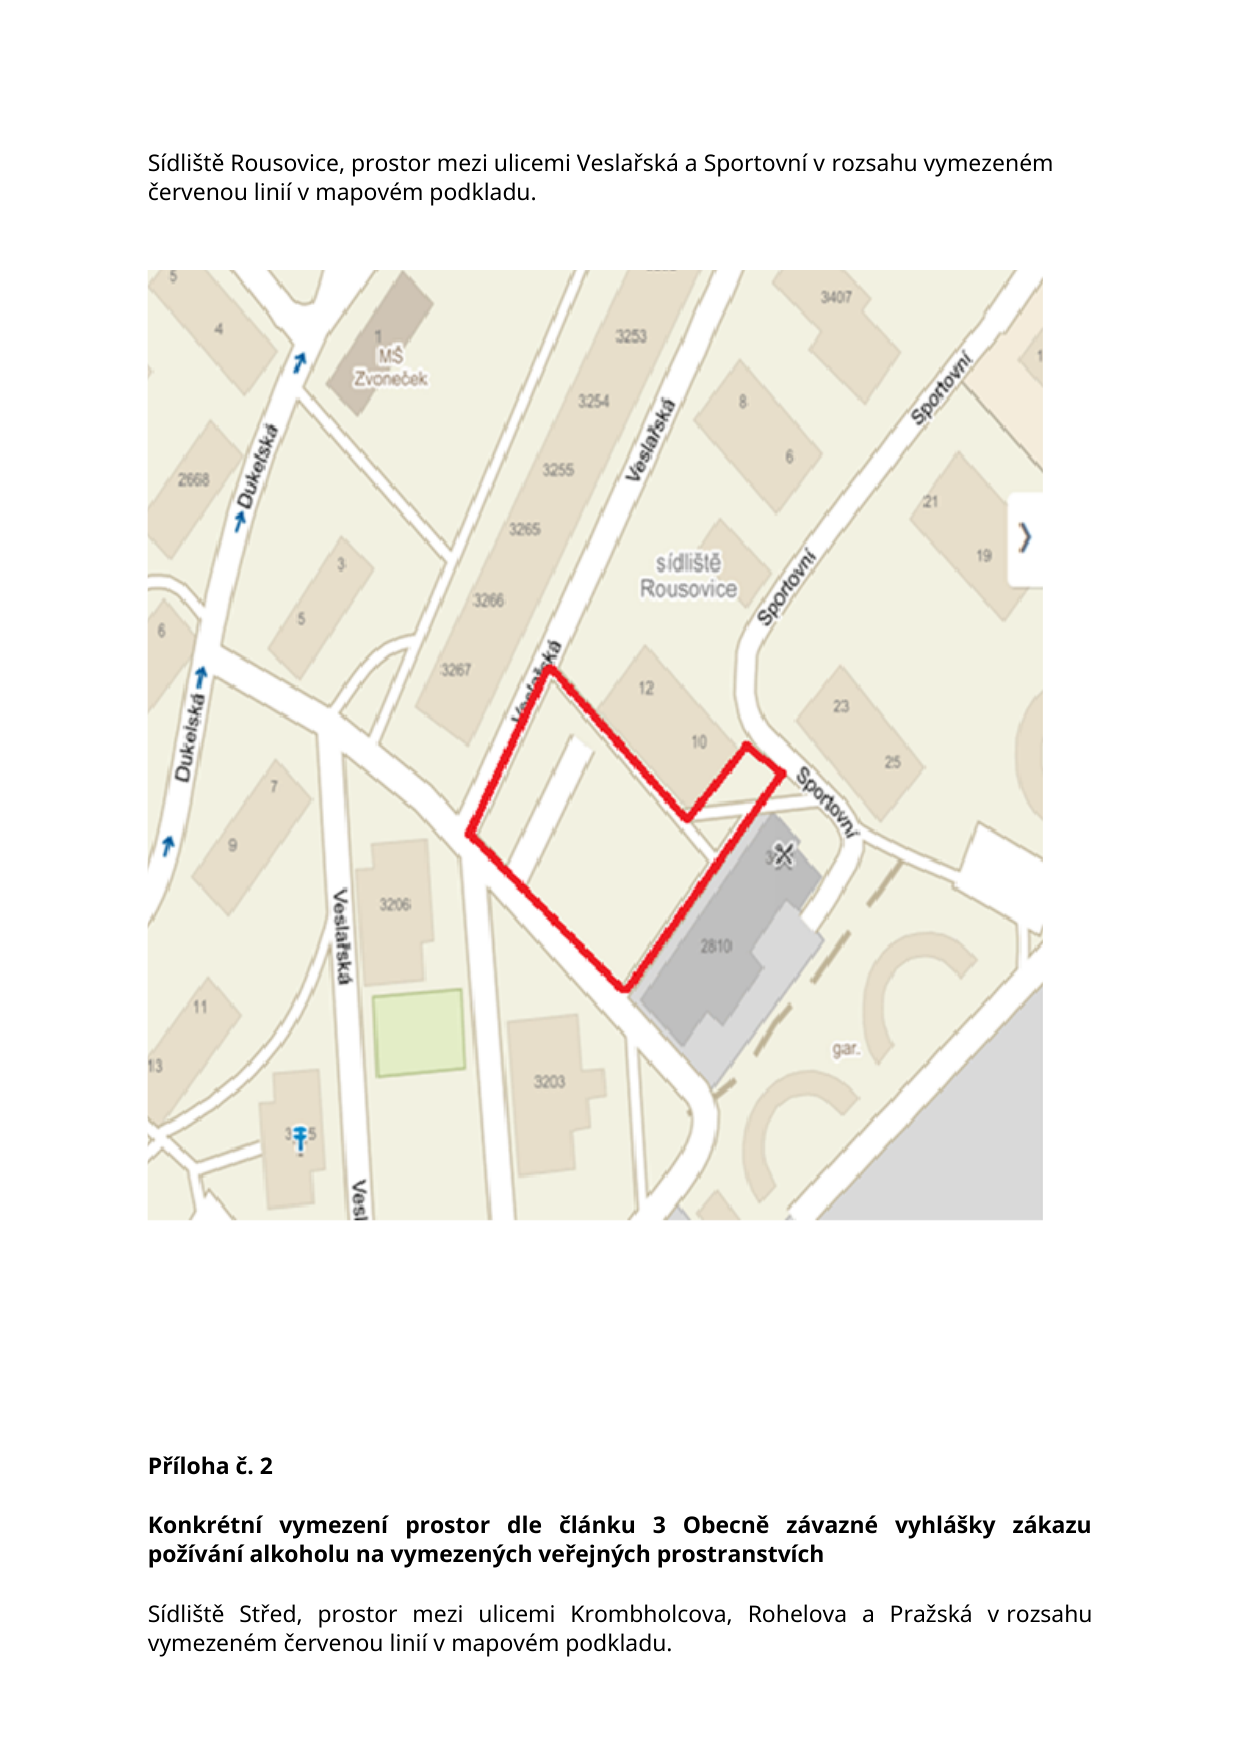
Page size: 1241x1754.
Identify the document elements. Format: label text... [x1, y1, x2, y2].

text Sídliště Rousovice, prostor mezi ulicemi Veslařská a Sportovní v rozsahu vymezeném červenou linií v mapovém podkladu. [148, 148, 1092, 207]
text Sídliště Střed, prostor mezi ulicemi Krombholcova, Rohelova a Pražská v rozsahu vymezeném červenou linií v mapovém podkladu. [148, 1599, 1092, 1658]
text Příloha č. 2 [148, 1451, 1092, 1480]
text Konkrétní vymezení prostor dle článku 3 Obecně závazné vyhlášky zákazu požívání alkoholu na vymezených veřejných prostranstvích [148, 1510, 1092, 1569]
